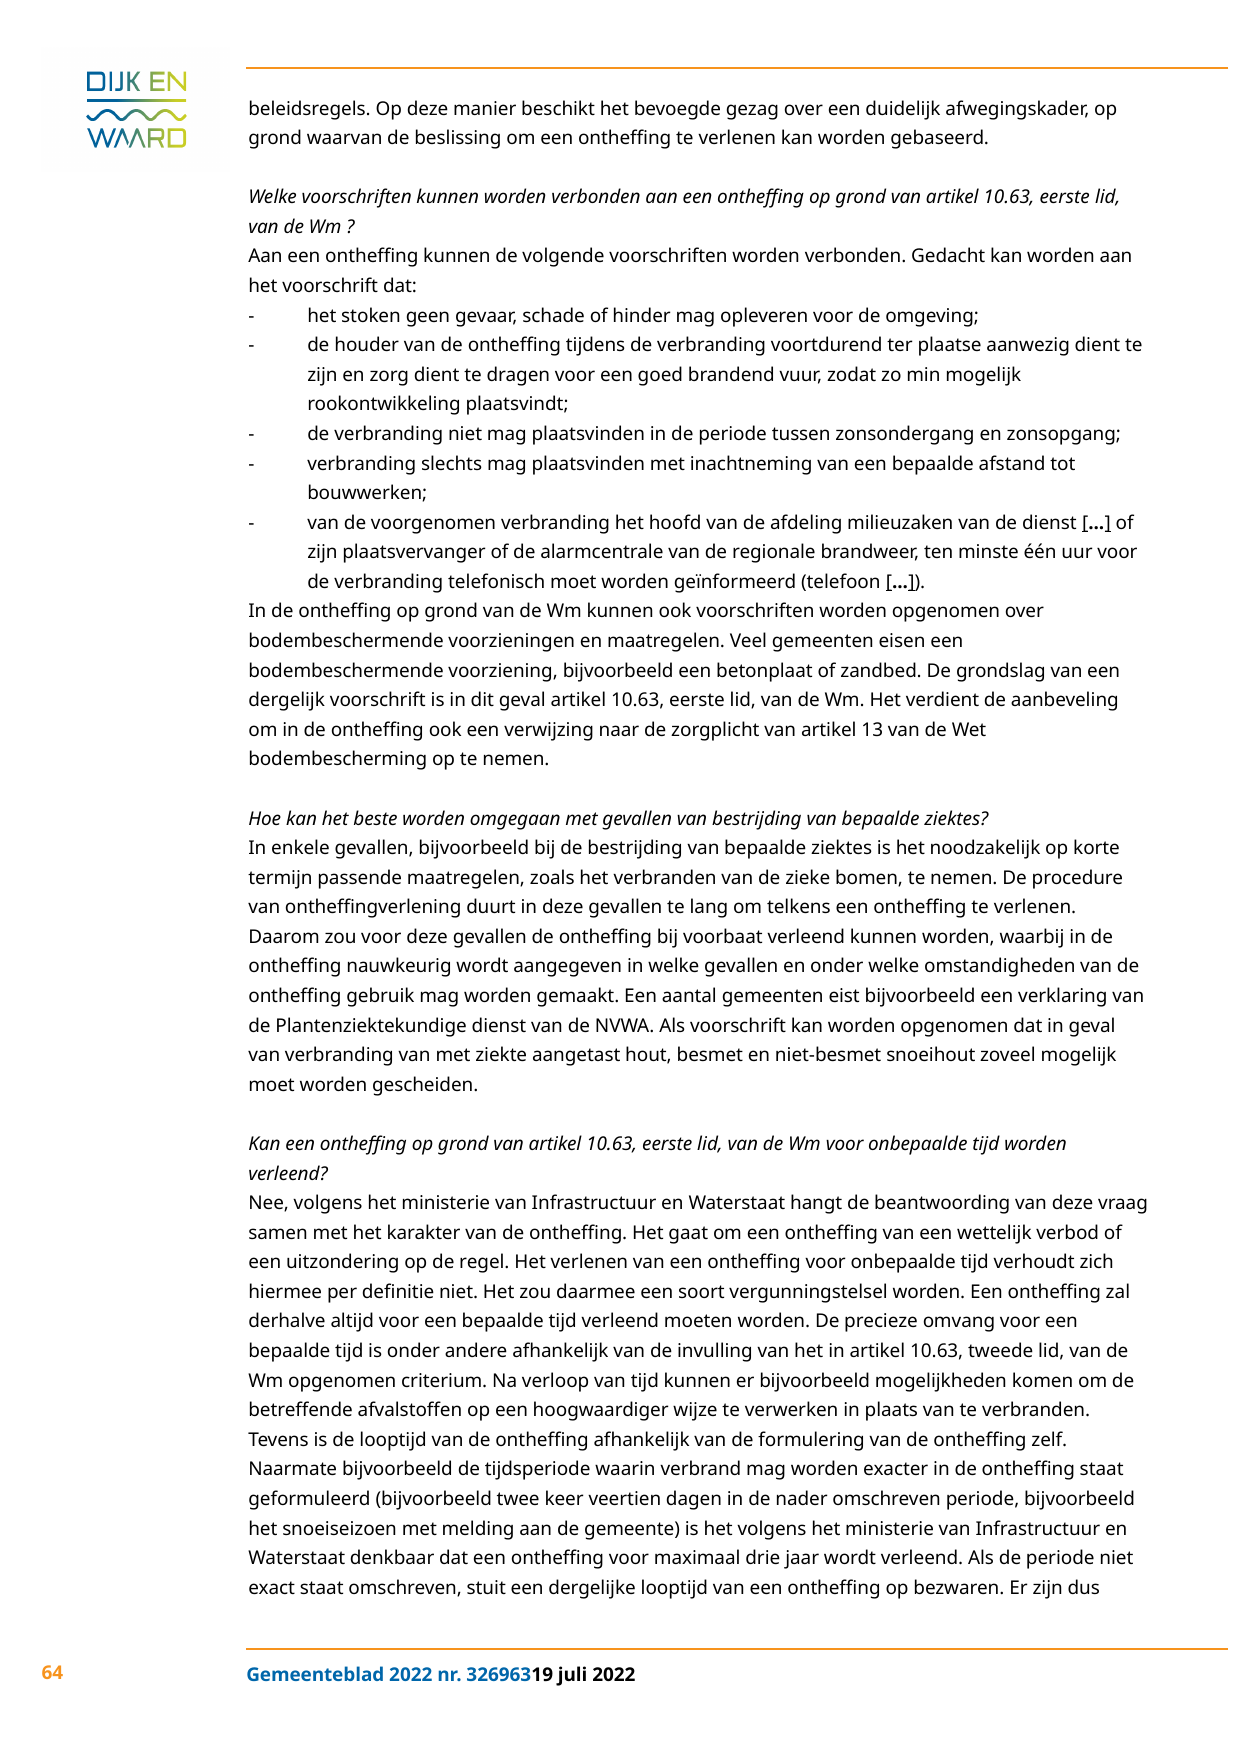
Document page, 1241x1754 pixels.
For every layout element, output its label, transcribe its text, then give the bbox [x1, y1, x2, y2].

list van de voorgenomen verbranding het hoofd van de afdeling milieuzaken van de dienst [...] of zijn plaatsvervanger of de alarmcentrale van de regionale brandweer, ten minste één uur voor de verbranding telefonisch moet worden geïnformeerd (telefoon [...]). [248, 509, 1152, 594]
text In de ontheffing op grond van de Wm kunnen ook voorschriften worden opgenomen over bodembeschermende voorzieningen en maatregelen. Veel gemeenten eisen een bodembeschermende voorziening, bijvoorbeeld een betonplaat of zandbed. De grondslag van een dergelijk voorschrift is in dit geval artikel 10.63, eerste lid, van de Wm. Het verdient de aanbeveling om in de ontheffing ook een verwijzing naar de zorgplicht van artikel 13 van de Wet bodembescherming op te nemen. [248, 598, 1152, 771]
list de verbranding niet mag plaatsvinden in de periode tussen zonsondergang en zonsopgang; [248, 420, 1152, 446]
text beleidsregels. Op deze manier beschikt het bevoegde gezag over een duidelijk afwegingskader, op grond waarvan de beslissing om een ontheffing te verlenen kan worden gebaseerd. [248, 95, 1152, 150]
text Hoe kan het beste worden omgegaan met gevallen van bestrijding van bepaalde ziektes? [248, 805, 1152, 831]
text In enkele gevallen, bijvoorbeeld bij de bestrijding van bepaalde ziektes is het noodzakelijk op korte termijn passende maatregelen, zoals het verbranden van de zieke bomen, te nemen. De procedure van ontheffingverlening duurt in deze gevallen te lang om telkens een ontheffing te verlenen. Daarom zou voor deze gevallen de ontheffing bij voorbaat verleend kunnen worden, waarbij in de ontheffing nauwkeurig wordt aangegeven in welke gevallen en onder welke omstandigheden van de ontheffing gebruik mag worden gemaakt. Een aantal gemeenten eist bijvoorbeeld een verklaring van de Plantenziektekundige dienst van de NVWA. Als voorschrift kan worden opgenomen dat in geval van verbranding van met ziekte aangetast hout, besmet en niet-besmet snoeihout zoveel mogelijk moet worden gescheiden. [248, 834, 1152, 1097]
list de houder van de ontheffing tijdens de verbranding voortdurend ter plaatse aanwezig dient te zijn en zorg dient te dragen voor een goed brandend vuur, zodat zo min mogelijk rookontwikkeling plaatsvindt; [248, 331, 1152, 416]
list verbranding slechts mag plaatsvinden met inachtneming van een bepaalde afstand tot bouwwerken; [248, 450, 1152, 505]
text Nee, volgens het ministerie van Infrastructuur en Waterstaat hangt de beantwoording van deze vraag samen met het karakter van de ontheffing. Het gaat om een ontheffing van een wettelijk verbod of een uitzondering op de regel. Het verlenen van een ontheffing voor onbepaalde tijd verhoudt zich hiermee per definitie niet. Het zou daarmee een soort vergunningstelsel worden. Een ontheffing zal derhalve altijd voor een bepaalde tijd verleend moeten worden. De precieze omvang voor een bepaalde tijd is onder andere afhankelijk van de invulling van het in artikel 10.63, tweede lid, van de Wm opgenomen criterium. Na verloop van tijd kunnen er bijvoorbeeld mogelijkheden komen om de betreffende afvalstoffen op een hoogwaardiger wijze te verwerken in plaats van te verbranden. Tevens is de looptijd van de ontheffing afhankelijk van de formulering van de ontheffing zelf. Naarmate bijvoorbeeld de tijdsperiode waarin verbrand mag worden exacter in de ontheffing staat geformuleerd (bijvoorbeeld twee keer veertien dagen in de nader omschreven periode, bijvoorbeeld het snoeiseizoen met melding aan de gemeente) is het volgens het ministerie van Infrastructuur en Waterstaat denkbaar dat een ontheffing voor maximaal drie jaar wordt verleend. Als de periode niet exact staat omschreven, stuit een dergelijke looptijd van een ontheffing op bezwaren. Er zijn dus [248, 1189, 1152, 1600]
picture [41, 47, 231, 172]
list het stoken geen gevaar, schade of hinder mag opleveren voor de omgeving; [248, 302, 1152, 328]
text Aan een ontheffing kunnen de volgende voorschriften worden verbonden. Gedacht kan worden aan het voorschrift dat: [248, 243, 1152, 298]
text Welke voorschriften kunnen worden verbonden aan een ontheffing op grond van artikel 10.63, eerste lid, van de Wm ? [248, 183, 1152, 239]
text Kan een ontheffing op grond van artikel 10.63, eerste lid, van de Wm voor onbepaalde tijd worden verleend? [248, 1130, 1152, 1186]
